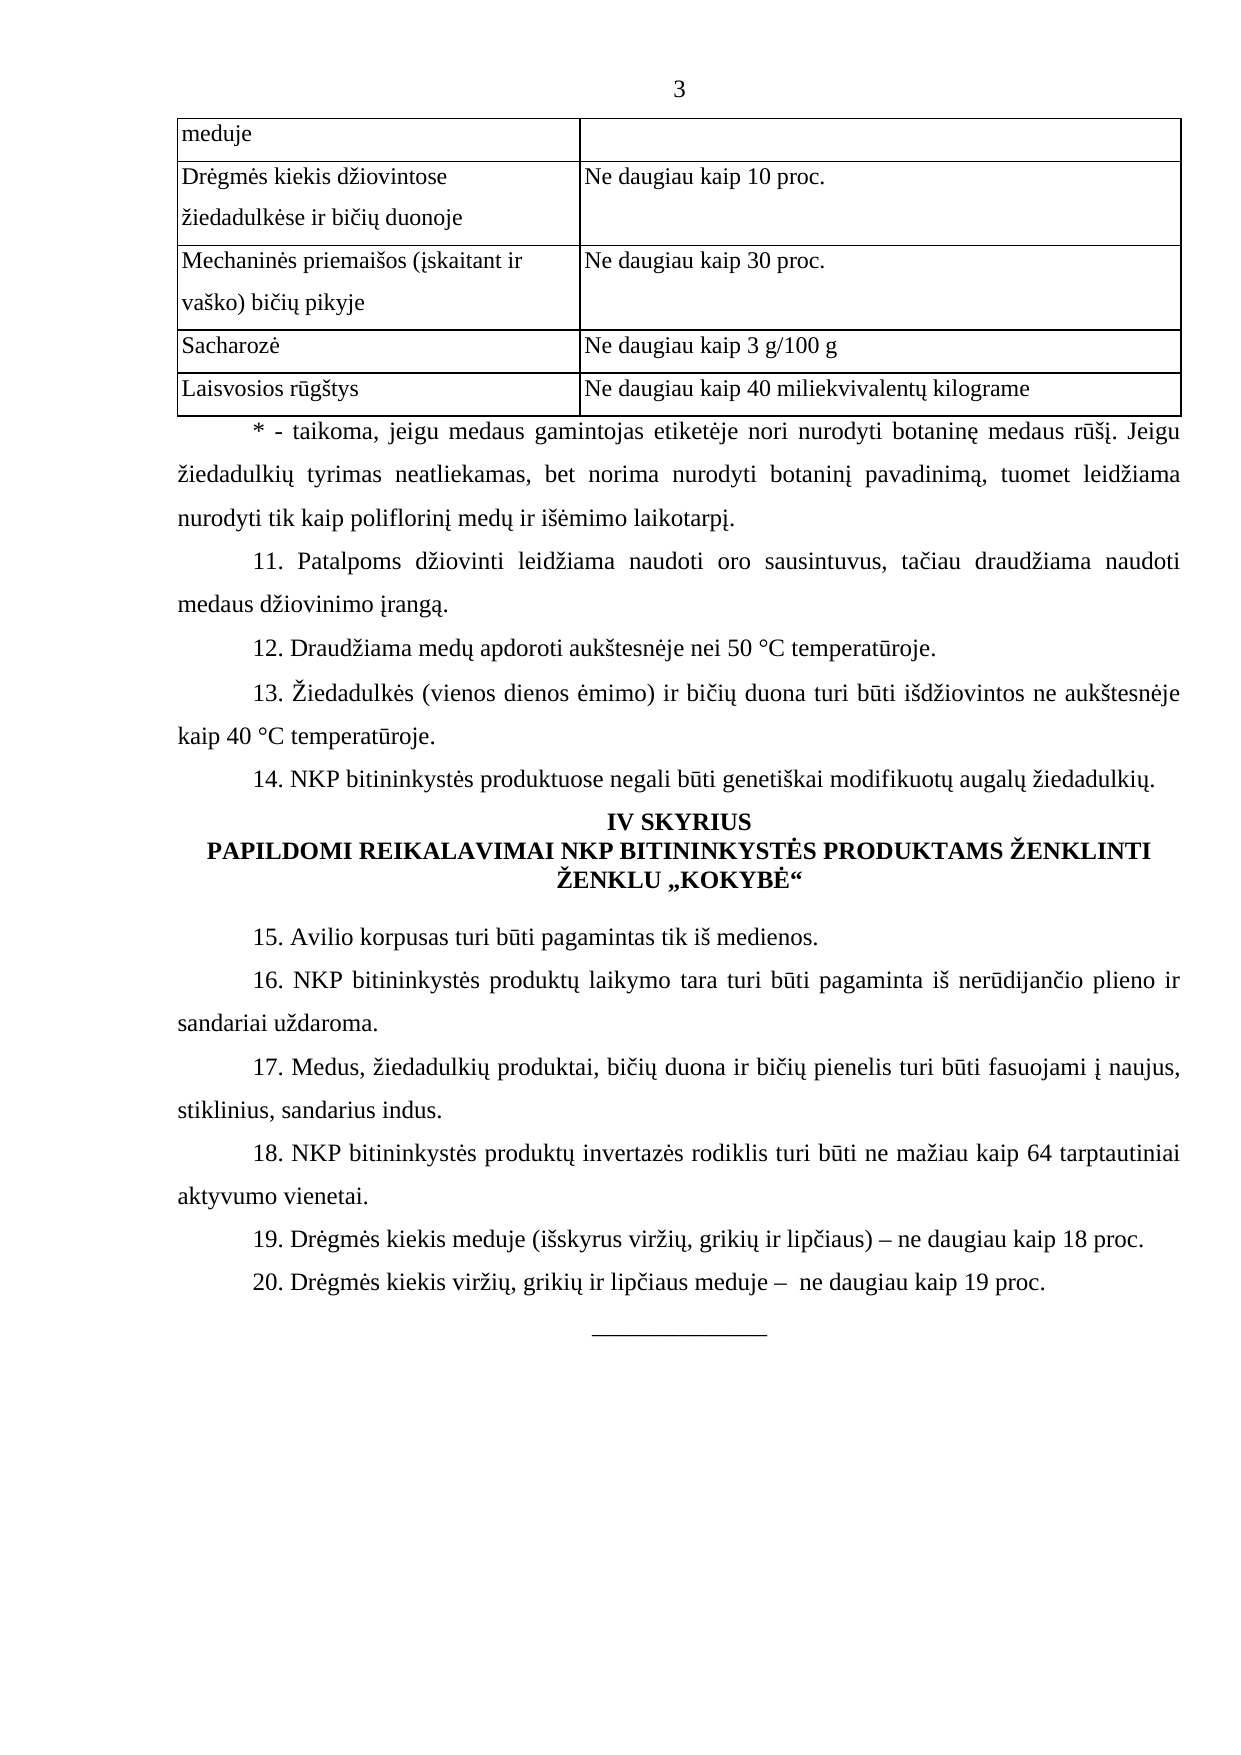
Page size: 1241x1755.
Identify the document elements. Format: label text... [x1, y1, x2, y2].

table_cell Ne daugiau kaip 40 miliekvivalentų kilograme [581, 374, 1180, 415]
text 13. Žiedadulkės (vienos dienos ėmimo) ir bičių duona turi būti išdžiovintos ne aukštesnėje kaip 40 °C temperatūroje. [177, 678, 1181, 750]
table_cell Sacharozė [178, 331, 579, 372]
text PAPILDOMI REIKALAVIMAI NKP BITININKYSTĖS PRODUKTAMS ŽENKLINTI ŽENKLU „KOKYBĖ“ [177, 836, 1181, 893]
text 16. NKP bitininkystės produktų laikymo tara turi būti pagaminta iš nerūdijančio plieno ir sandariai uždaroma. [177, 965, 1181, 1037]
table_cell Ne daugiau kaip 10 proc. [581, 162, 1180, 245]
text 14. NKP bitininkystės produktuose negali būti genetiškai modifikuotų augalų žiedadulkių. [177, 764, 1181, 793]
table_cell Laisvosios rūgštys [178, 374, 579, 415]
text 19. Drėgmės kiekis meduje (išskyrus viržių, grikių ir lipčiaus) – ne daugiau kaip 18 proc. [177, 1224, 1181, 1253]
text ______________ [177, 1310, 1181, 1339]
table_cell meduje [178, 119, 579, 161]
table_cell Drėgmės kiekis džiovintose žiedadulkėse ir bičių duonoje [178, 162, 579, 245]
text 12. Draudžiama medų apdoroti aukštesnėje nei 50 °C temperatūroje. [177, 632, 1181, 663]
table_cell Mechaninės priemaišos (įskaitant ir vaško) bičių pikyje [178, 246, 579, 329]
text 11. Patalpoms džiovinti leidžiama naudoti oro sausintuvus, tačiau draudžiama naudoti medaus džiovinimo įrangą. [177, 546, 1181, 618]
text 17. Medus, žiedadulkių produktai, bičių duona ir bičių pienelis turi būti fasuojami į naujus, stiklinius, sandarius indus. [177, 1052, 1181, 1123]
text 20. Drėgmės kiekis viržių, grikių ir lipčiaus meduje – ne daugiau kaip 19 proc. [177, 1267, 1181, 1296]
table_cell Ne daugiau kaip 3 g/100 g [581, 331, 1180, 372]
table_cell Ne daugiau kaip 30 proc. [581, 246, 1180, 329]
table_cell [581, 119, 1180, 161]
text * - taikoma, jeigu medaus gamintojas etiketėje nori nurodyti botaninę medaus rūšį. Jeigu žiedadulkių tyrimas neatliekamas, bet norima nurodyti botaninį pavadinimą, tuomet leidžiama nurodyti tik kaip poliflorinį medų ir išėmimo laikotarpį. [177, 417, 1181, 531]
text IV SKYRIUS [177, 807, 1181, 836]
text 18. NKP bitininkystės produktų invertazės rodiklis turi būti ne mažiau kaip 64 tarptautiniai aktyvumo vienetai. [177, 1138, 1181, 1210]
text 15. Avilio korpusas turi būti pagamintas tik iš medienos. [177, 922, 1181, 951]
